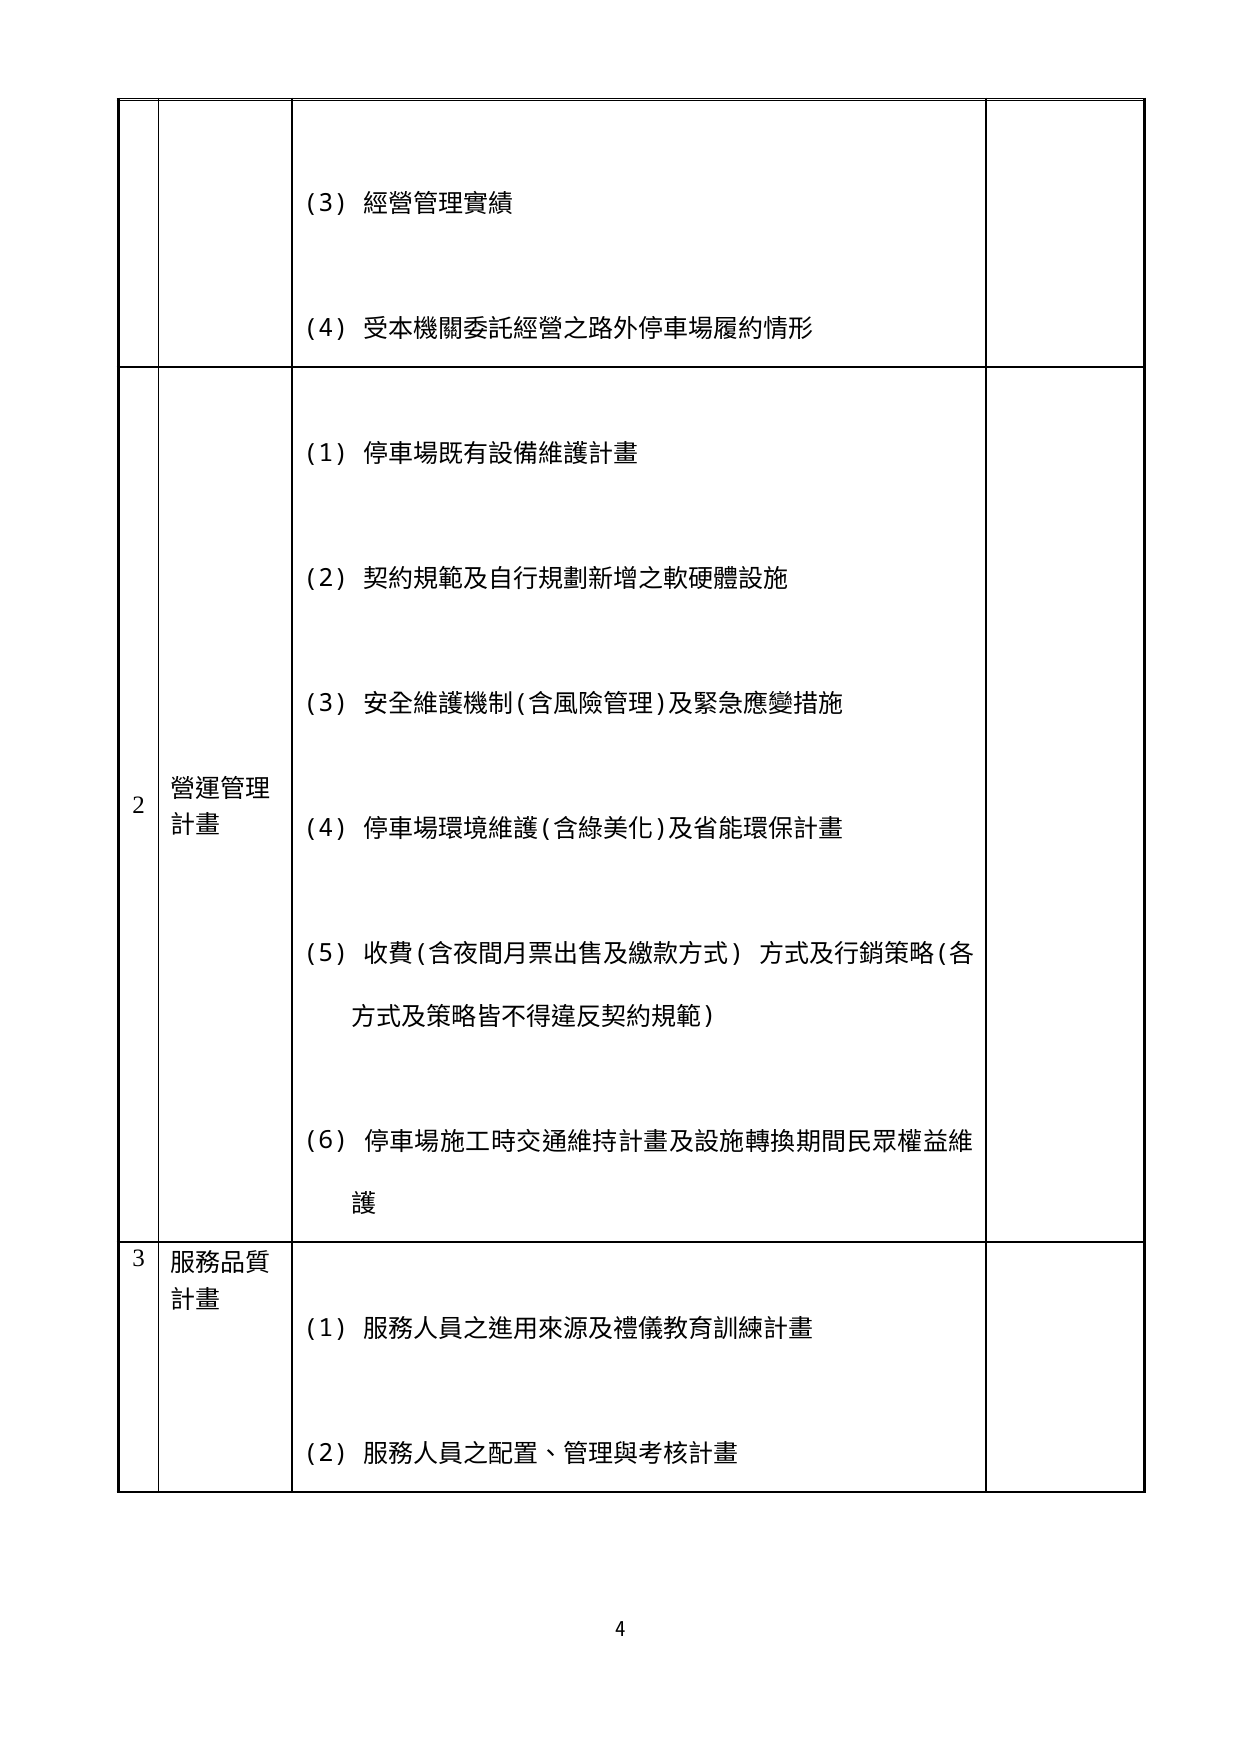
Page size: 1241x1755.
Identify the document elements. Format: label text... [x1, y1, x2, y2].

table_cell [987, 368, 1143, 1241]
table_cell (1) 服務人員之進用來源及禮儀教育訓練計畫 (2) 服務人員之配置、管理與考核計畫 [293, 1243, 985, 1491]
table_cell [159, 101, 291, 366]
table_cell 3 [120, 1243, 158, 1491]
table_cell 營運管理計畫 [159, 368, 291, 1241]
table_cell 服務品質計畫 [159, 1243, 291, 1491]
table_cell (3) 經營管理實績 (4) 受本機關委託經營之路外停車場履約情形 [293, 101, 985, 366]
table_cell [987, 1243, 1143, 1491]
table_cell [120, 101, 158, 366]
table_cell 2 [120, 368, 158, 1241]
table_cell (1) 停車場既有設備維護計畫 (2) 契約規範及自行規劃新增之軟硬體設施 (3) 安全維護機制(含風險管理)及緊急應變措施 (4) 停車場環境維護(含綠美化)及省能環保計畫 (5) 收費(含夜間月票出售及繳款方式) 方式及行銷策略(各方式及策略皆不得違反契約規範) (6) 停車場施工時交通維持計畫及設施轉換期間民眾權益維護 [293, 368, 985, 1241]
table_cell [987, 101, 1143, 366]
